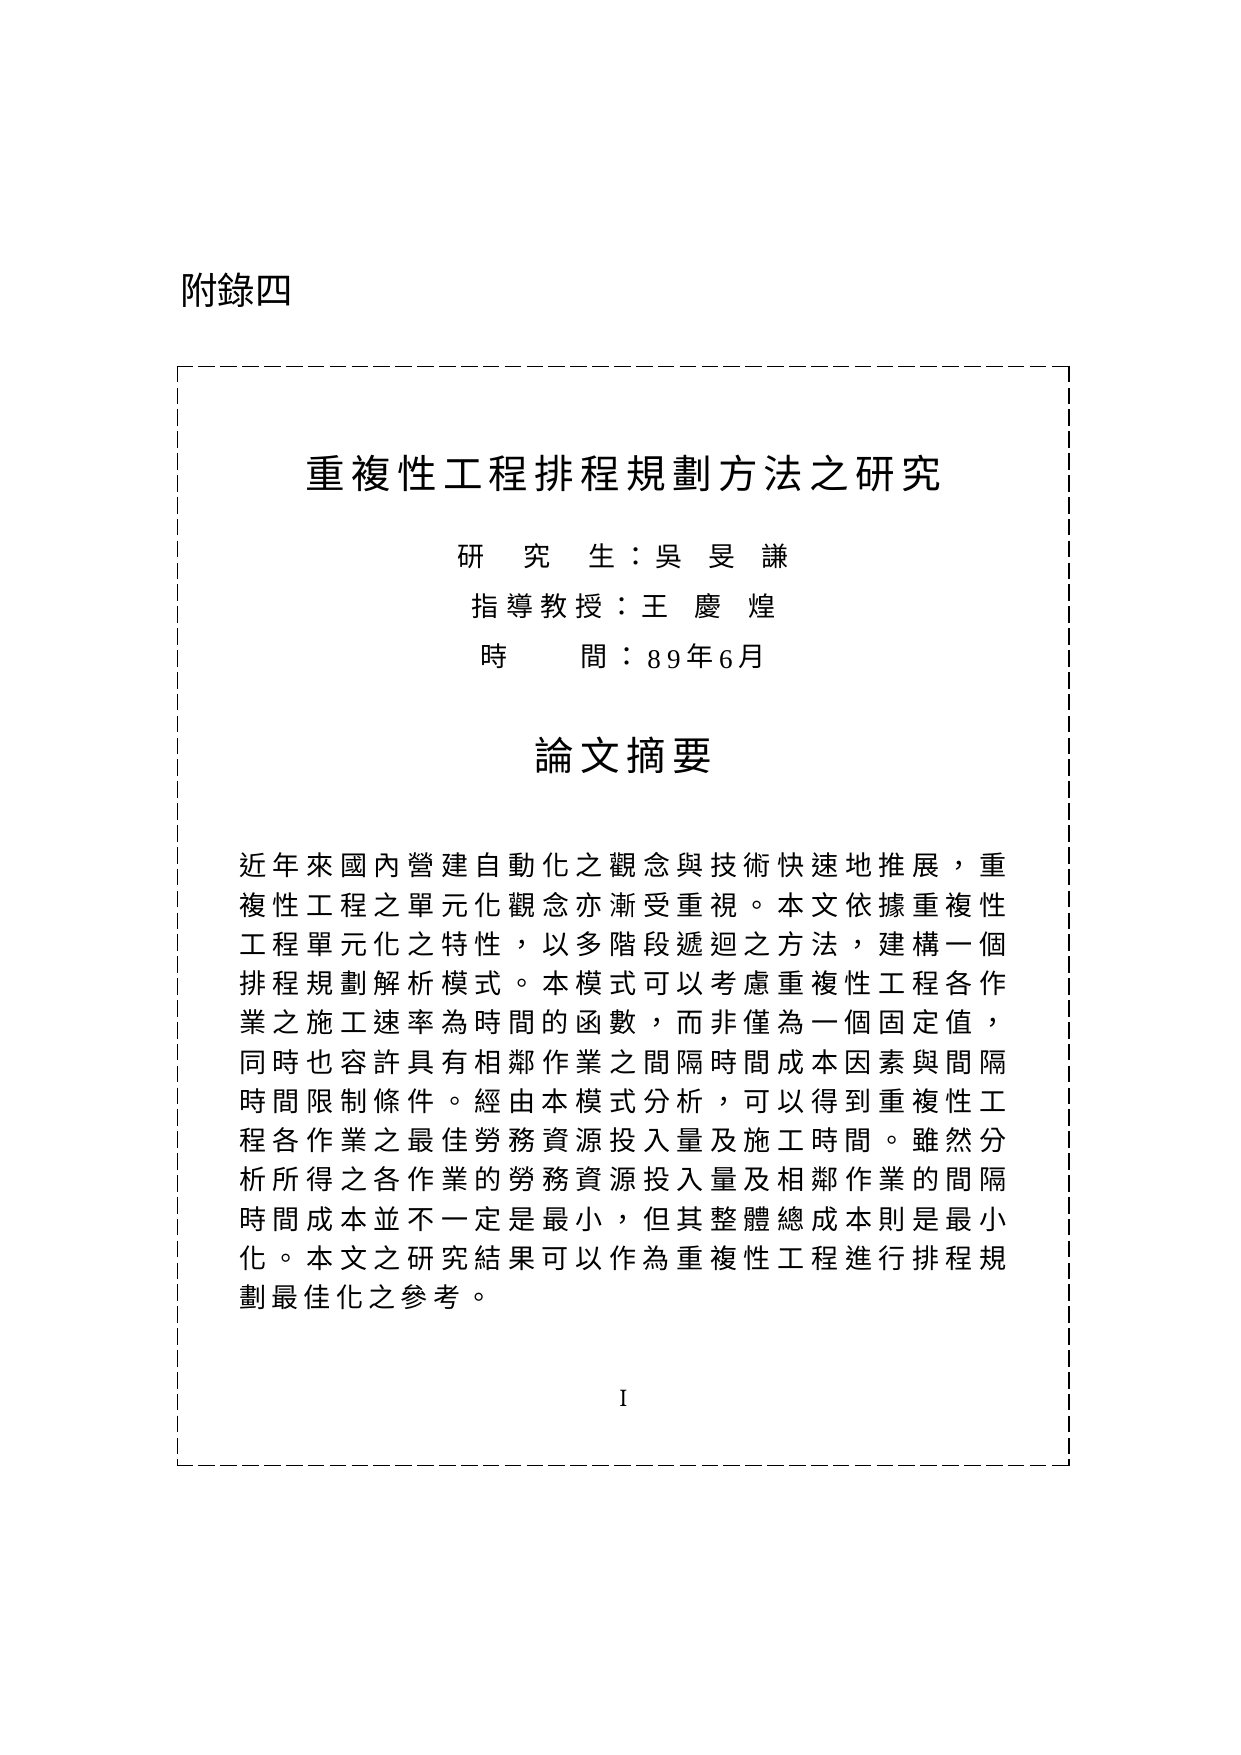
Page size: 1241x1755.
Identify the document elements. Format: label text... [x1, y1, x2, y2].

table_cell 重複性工程排程規劃方法之研究 研 究 生：吳 旻 謙 指導教授：王 慶 煌 時 間：89年6月 論文摘要 近年來國內營建自動化之觀念與技術快速地推展，重複性工程之單元化觀念亦漸受重視。本文依據重複性工程單元化之特性，以多階段遞迴之方法，建構一個排程規劃解析模式。本模式可以考慮重複性工程各作業之施工速率為時間的函數，而非僅為一個固定值，同時也容許具有相鄰作業之間隔時間成本因素與間隔時間限制條件。經由本模式分析，可以得到重複性工程各作業之最佳勞務資源投入量及施工時間。雖然分析所得之各作業的勞務資源投入量及相鄰作業的間隔時間成本並不一定是最小，但其整體總成本則是最小化。本文之研究結果可以作為重複性工程進行排程規劃最佳化之參考。 Ⅰ [177, 366, 1069, 1465]
table_header 附錄四 [177, 261, 1069, 366]
